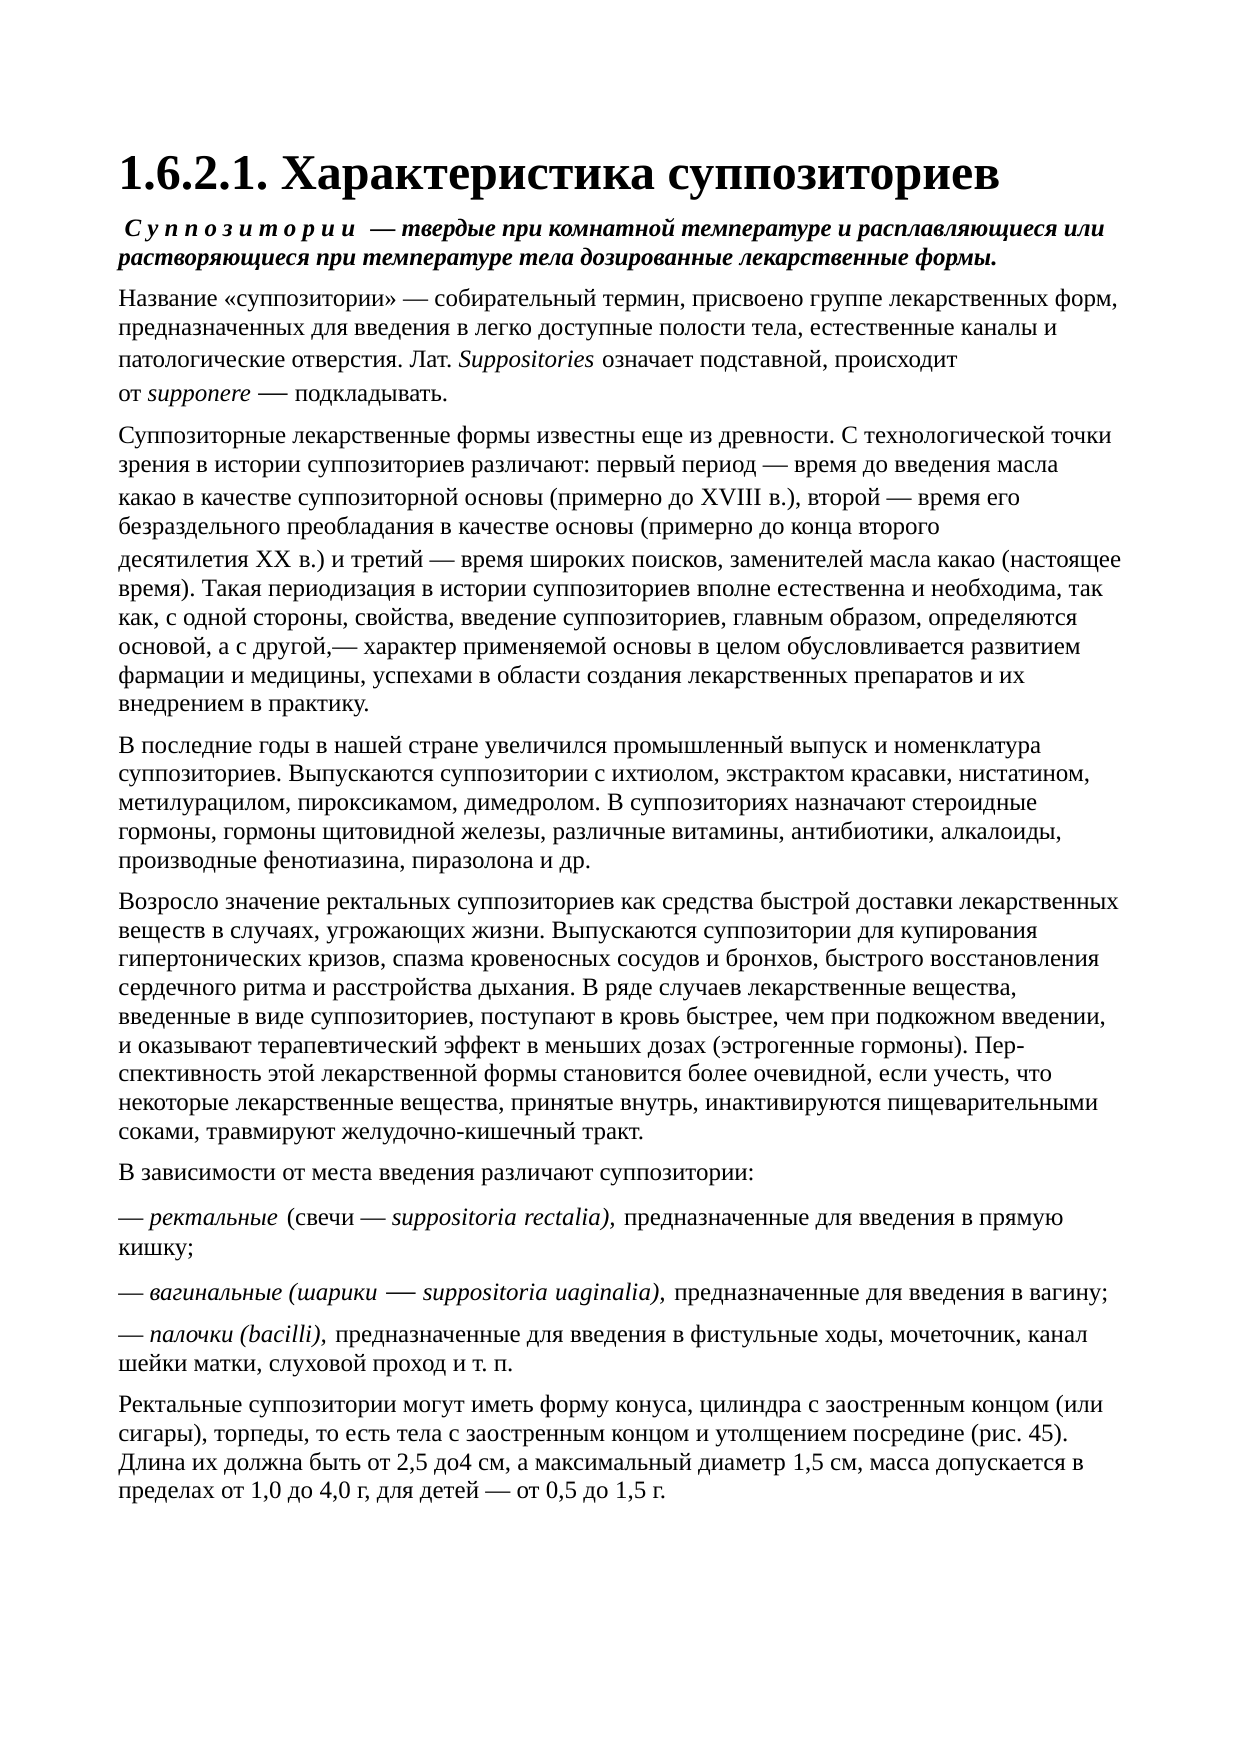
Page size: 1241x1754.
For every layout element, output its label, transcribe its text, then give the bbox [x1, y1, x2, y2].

text Название «суппозитории» — собирательный термин, присвоено группе лекарственных форм, предназначенных для введения в легко доступные полости тела, естественные каналы и патологические от­верстия. Лат. Suppositories означает подставной, происходит от supponere — подкладывать. [118, 283, 1122, 408]
text Возросло значение ректальных суппозиториев как средства быст­рой доставки лекарственных веществ в случаях, угрожающих жиз­ни. Выпускаются суппозитории для купирования гипертонических кризов, спазма кровеносных сосудов и бронхов, быстрого восстанов­ления сердечного ритма и расстройства дыхания. В ряде случаев лекарственные вещества, введенные в виде суппозиториев, поступа­ют в кровь быстрее, чем при подкожном введении, и оказывают те­рапевтический эффект в меньших дозах (эстрогенные гормоны). Пер­спективность этой лекарственной формы становится более очевидной, если учесть, что некоторые лекарственные вещества, принятые внутрь, инактивируются пищеварительными соками, травмируют желудочно-кишечный тракт. [118, 886, 1122, 1145]
text Суппозиторные лекарственные формы известны еще из древности. С техноло­гической точки зрения в истории суппозиториев различают: первый период — время до введения масла какао в качестве суппозиторной основы (примерно до XVIII в.), второй — время его безраздельного преобладания в качестве основы (примерно до конца второго десятилетия XX в.) и третий — время широких поис­ков, заменителей масла какао (настоящее время). Такая периодизация в истории суппозиториев вполне естественна и необходима, так как, с одной стороны, свой­ства, введение суппозиториев, главным образом, определяются основой, а с дру­гой,— характер применяемой основы в целом обусловливается развитием фарма­ции и медицины, успехами в области создания лекарственных препаратов и их внедрением в практику. [118, 420, 1122, 717]
text Ректальные суппозитории могут иметь форму конуса, цилиндра с за­остренным концом (или сигары), тор­педы, то есть тела с заостренным концом и утолщением посредине (рис. 45). Длина их должна быть от 2,5 до4 см, а максимальный диаметр 1,5 см, масса допускается в пределах от 1,0 до 4,0 г, для детей — от 0,5 до 1,5 г. [118, 1389, 1122, 1504]
text — вагинальные (шарики — suppositoria uaginalia), предназначен­ные для введения в вагину; [118, 1273, 1122, 1307]
subtitle 1.6.2.1. Характеристика суппозиториев [118, 143, 1122, 201]
text — ректальные (свечи — suppositoria rectalia), предназначенные для введения в прямую кишку; [118, 1198, 1122, 1261]
text Суппозитории — твердые при комнатной температу­ре и расплавляющиеся или растворяющиеся при температу­ре тела дозированные лекарственные формы. [118, 213, 1122, 271]
text — палочки (bacilli), предназначенные для введения в фистуль­ные ходы, мочеточник, канал шейки матки, слуховой проход и т. п. [118, 1319, 1122, 1377]
text В зависимости от места введения различают суппозитории: [118, 1157, 1122, 1186]
text В последние годы в нашей стране увеличился промышленный выпуск и номенклатура суппозиториев. Выпускаются суппозитории с ихтиолом, экстрактом красавки, нистатином, метилурацилом, пироксикамом, димедролом. В суппозиториях назначают стероидные гормоны, гормоны щитовидной железы, различные витамины, ан­тибиотики, алкалоиды, производные фенотиазина, пиразолона и др. [118, 730, 1122, 873]
